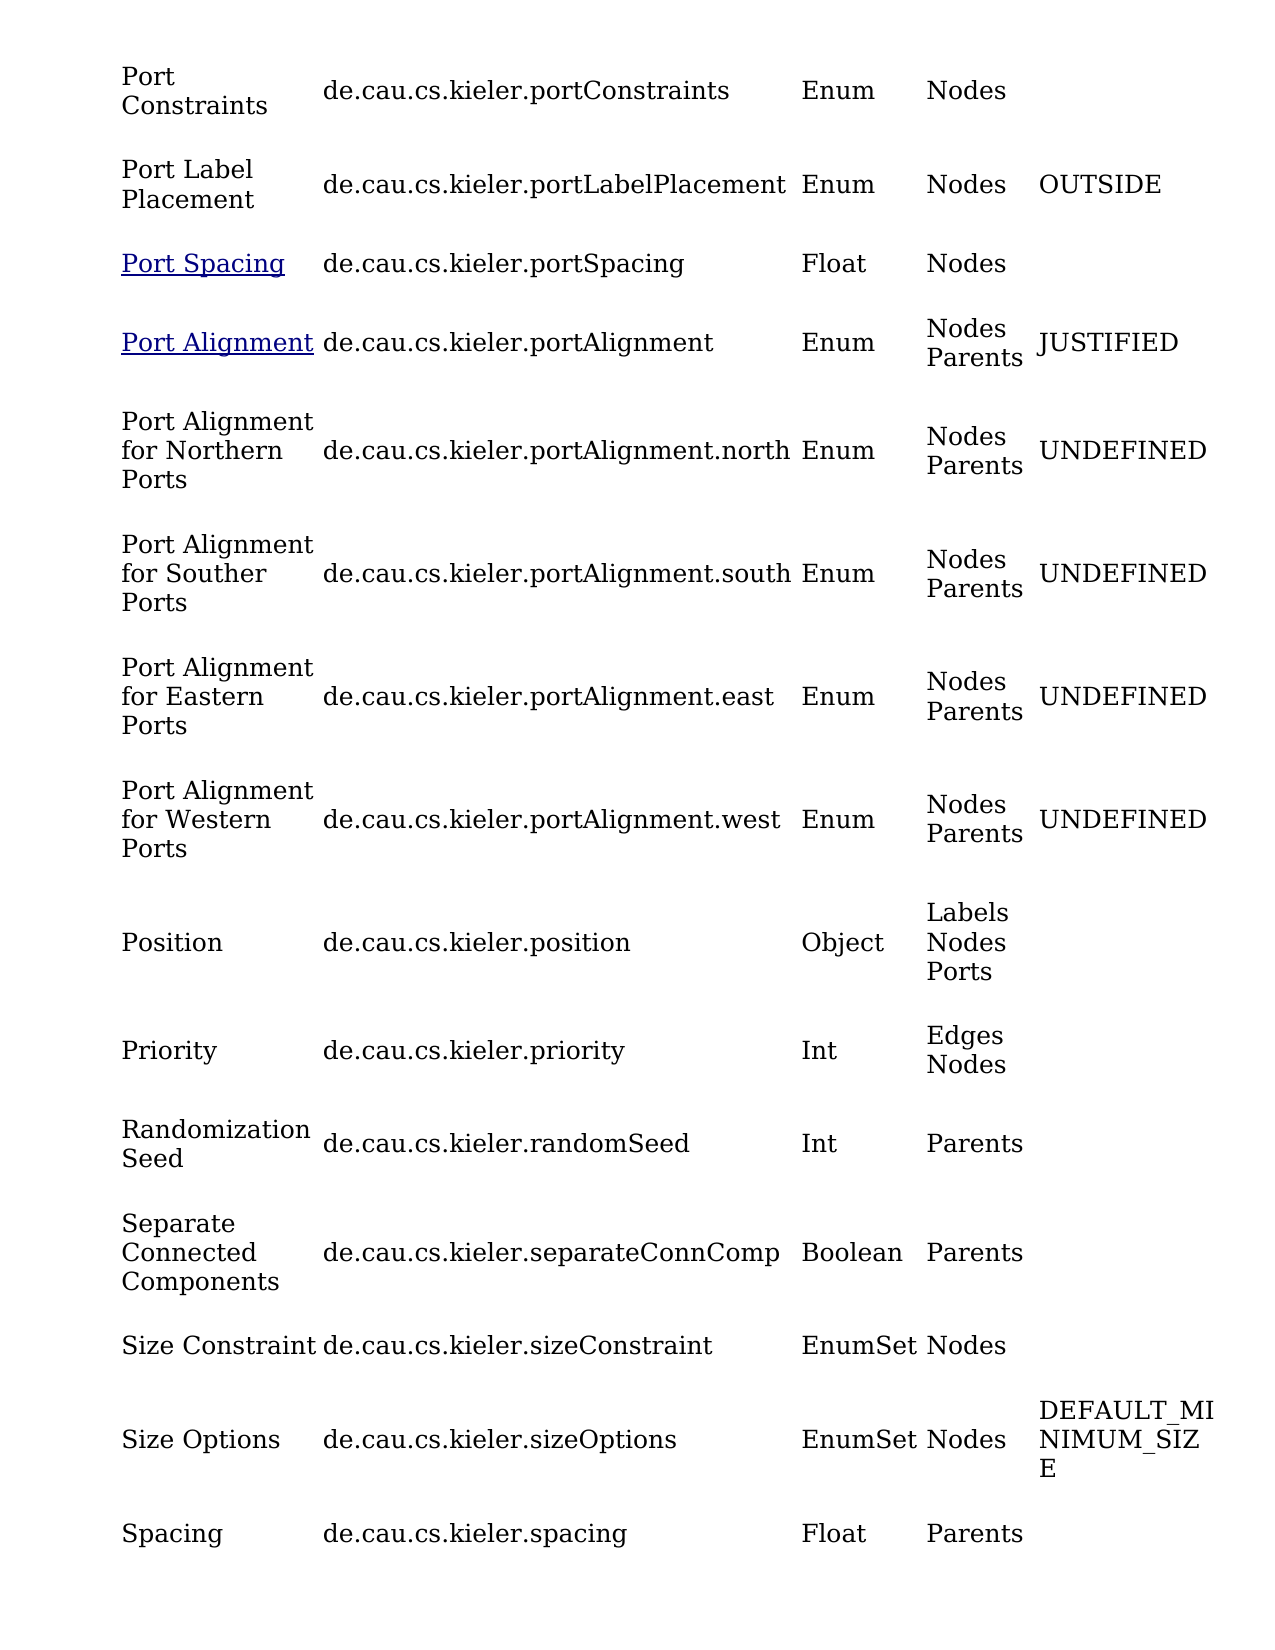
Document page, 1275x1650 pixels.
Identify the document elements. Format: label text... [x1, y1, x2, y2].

table_cell Float [798, 246, 923, 311]
table_cell UNDEFINED [1036, 405, 1220, 527]
table_cell EnumSet [798, 1393, 923, 1516]
table_cell [1036, 59, 1220, 153]
table_cell Nodes [923, 1329, 1036, 1393]
table_cell de.cau.cs.kieler.portLabelPlacement [320, 153, 798, 246]
table_cell Nodes Parents [923, 405, 1036, 527]
table_cell de.cau.cs.kieler.portAlignment.north [320, 405, 798, 527]
table_cell Int [798, 1019, 923, 1112]
table_cell Enum [798, 405, 923, 527]
table_cell Port Label Placement [118, 153, 320, 246]
table_cell UNDEFINED [1036, 773, 1220, 896]
table_cell de.cau.cs.kieler.separateConnComp [320, 1206, 798, 1329]
table_cell Port Alignment for Souther Ports [118, 527, 320, 650]
table_cell Boolean [798, 1206, 923, 1329]
table_cell de.cau.cs.kieler.portSpacing [320, 246, 798, 311]
table_cell JUSTIFIED [1036, 311, 1220, 404]
table_cell Port Alignment for Eastern Ports [118, 650, 320, 773]
table_cell Nodes [923, 59, 1036, 153]
table_cell Parents [923, 1112, 1036, 1206]
table_cell UNDEFINED [1036, 527, 1220, 650]
table_cell de.cau.cs.kieler.portAlignment [320, 311, 798, 404]
table_cell EnumSet [798, 1329, 923, 1393]
table_cell de.cau.cs.kieler.portAlignment.south [320, 527, 798, 650]
table_cell Nodes Parents [923, 650, 1036, 773]
table_cell [1036, 1112, 1220, 1206]
table_cell Size Options [118, 1393, 320, 1516]
table_cell [1036, 1206, 1220, 1329]
table_cell Port Alignment for Northern Ports [118, 405, 320, 527]
table_cell de.cau.cs.kieler.sizeOptions [320, 1393, 798, 1516]
table_cell [1036, 1019, 1220, 1112]
table_cell Enum [798, 153, 923, 246]
table_cell de.cau.cs.kieler.priority [320, 1019, 798, 1112]
table_cell UNDEFINED [1036, 650, 1220, 773]
table_cell Nodes Parents [923, 311, 1036, 404]
table_cell Size Constraint [118, 1329, 320, 1393]
table_cell Nodes Parents [923, 773, 1036, 896]
table_cell de.cau.cs.kieler.portConstraints [320, 59, 798, 153]
table_cell Enum [798, 650, 923, 773]
table_cell de.cau.cs.kieler.portAlignment.east [320, 650, 798, 773]
table_cell Nodes [923, 246, 1036, 311]
table_cell Float [798, 1516, 923, 1580]
table_cell de.cau.cs.kieler.randomSeed [320, 1112, 798, 1206]
table_cell de.cau.cs.kieler.portAlignment.west [320, 773, 798, 896]
table_cell Port Alignment for Western Ports [118, 773, 320, 896]
table_cell Nodes Parents [923, 527, 1036, 650]
table_cell Randomization Seed [118, 1112, 320, 1206]
table_cell [1036, 1516, 1220, 1580]
table_cell [1036, 896, 1220, 1018]
table_cell Edges Nodes [923, 1019, 1036, 1112]
table_cell DEFAULT_MINIMUM_SIZE [1036, 1393, 1220, 1516]
table_cell [1036, 246, 1220, 311]
table_cell Enum [798, 311, 923, 404]
table_cell Port Alignment [118, 311, 320, 404]
table_cell Labels Nodes Ports [923, 896, 1036, 1018]
table_cell Int [798, 1112, 923, 1206]
table_cell Enum [798, 527, 923, 650]
table_cell [1036, 1329, 1220, 1393]
table_cell Object [798, 896, 923, 1018]
table_cell Port Spacing [118, 246, 320, 311]
table_cell Separate Connected Components [118, 1206, 320, 1329]
table_cell Port Constraints [118, 59, 320, 153]
table_cell Enum [798, 59, 923, 153]
table_cell de.cau.cs.kieler.spacing [320, 1516, 798, 1580]
table_cell Priority [118, 1019, 320, 1112]
table_cell de.cau.cs.kieler.sizeConstraint [320, 1329, 798, 1393]
table_cell Parents [923, 1206, 1036, 1329]
table_cell de.cau.cs.kieler.position [320, 896, 798, 1018]
table_cell Spacing [118, 1516, 320, 1580]
table_cell Nodes [923, 153, 1036, 246]
table_cell Parents [923, 1516, 1036, 1580]
table_cell Enum [798, 773, 923, 896]
table_cell OUTSIDE [1036, 153, 1220, 246]
table_cell Nodes [923, 1393, 1036, 1516]
table_cell Position [118, 896, 320, 1018]
